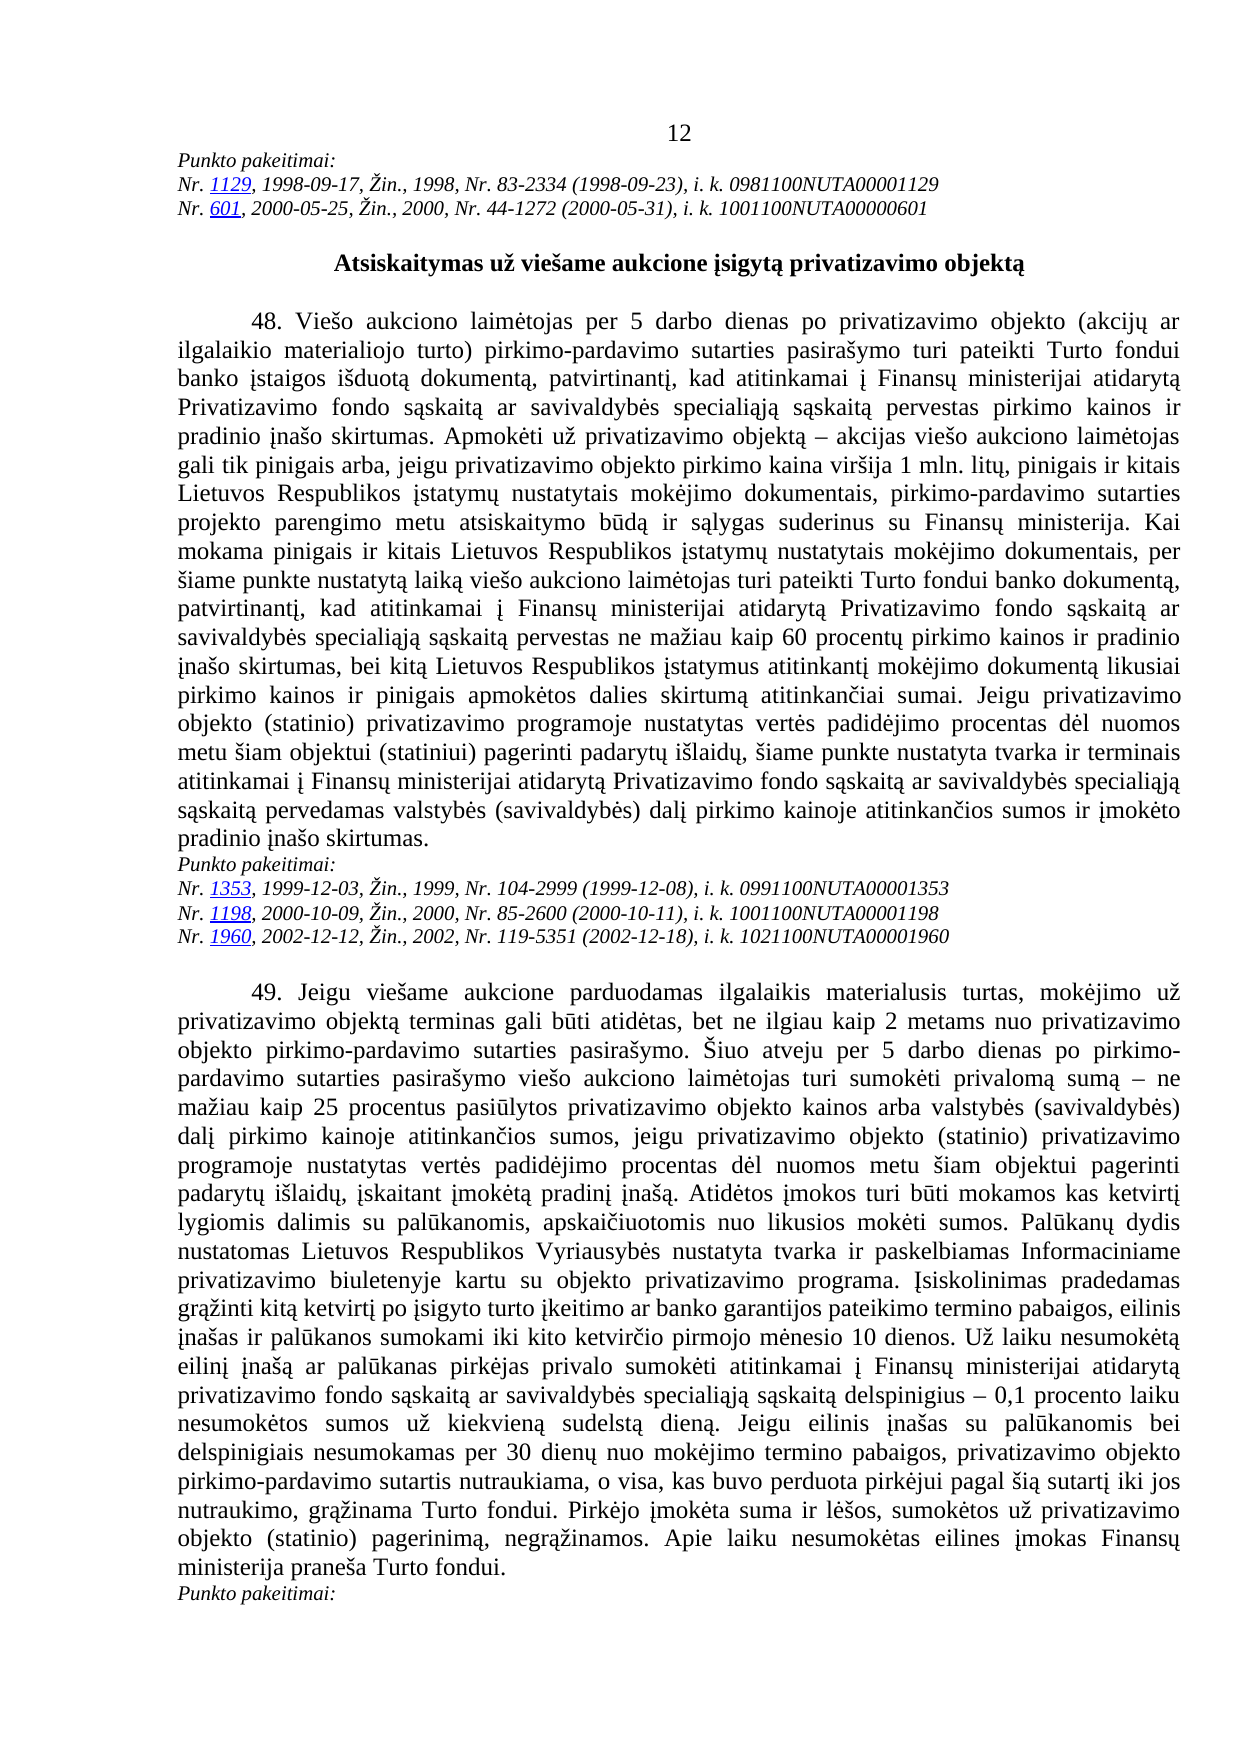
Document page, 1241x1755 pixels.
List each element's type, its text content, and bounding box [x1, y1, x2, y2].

text Punkto pakeitimai: [177, 852, 1181, 876]
text Nr. 601, 2000-05-25, Žin., 2000, Nr. 44-1272 (2000-05-31), i. k. 1001100NUTA00000601 [177, 196, 1181, 220]
text Punkto pakeitimai: [177, 1581, 1181, 1605]
text 49. Jeigu viešame aukcione parduodamas ilgalaikis materialusis turtas, mokėjimo už privatizavimo objektą terminas gali būti atidėtas, bet ne ilgiau kaip 2 metams nuo privatizavimo objekto pirkimo-pardavimo sutarties pasirašymo. Šiuo atveju per 5 darbo dienas po pirkimo-pardavimo sutarties pasirašymo viešo aukciono laimėtojas turi sumokėti privalomą sumą – ne mažiau kaip 25 procentus pasiūlytos privatizavimo objekto kainos arba valstybės (savivaldybės) dalį pirkimo kainoje atitinkančios sumos, jeigu privatizavimo objekto (statinio) privatizavimo programoje nustatytas vertės padidėjimo procentas dėl nuomos metu šiam objektui pagerinti padarytų išlaidų, įskaitant įmokėtą pradinį įnašą. Atidėtos įmokos turi būti mokamos kas ketvirtį lygiomis dalimis su palūkanomis, apskaičiuotomis nuo likusios mokėti sumos. Palūkanų dydis nustatomas Lietuvos Respublikos Vyriausybės nustatyta tvarka ir paskelbiamas Informaciniame privatizavimo biuletenyje kartu su objekto privatizavimo programa. Įsiskolinimas pradedamas grąžinti kitą ketvirtį po įsigyto turto įkeitimo ar banko garantijos pateikimo termino pabaigos, eilinis įnašas ir palūkanos sumokami iki kito ketvirčio pirmojo mėnesio 10 dienos. Už laiku nesumokėtą eilinį įnašą ar palūkanas pirkėjas privalo sumokėti atitinkamai į Finansų ministerijai atidarytą privatizavimo fondo sąskaitą ar savivaldybės specialiąją sąskaitą delspinigius – 0,1 procento laiku nesumokėtos sumos už kiekvieną sudelstą dieną. Jeigu eilinis įnašas su palūkanomis bei delspinigiais nesumokamas per 30 dienų nuo mokėjimo termino pabaigos, privatizavimo objekto pirkimo-pardavimo sutartis nutraukiama, o visa, kas buvo perduota pirkėjui pagal šią sutartį iki jos nutraukimo, grąžinama Turto fondui. Pirkėjo įmokėta suma ir lėšos, sumokėtos už privatizavimo objekto (statinio) pagerinimą, negrąžinamos. Apie laiku nesumokėtas eilines įmokas Finansų ministerija praneša Turto fondui. [177, 977, 1181, 1581]
text Atsiskaitymas už viešame aukcione įsigytą privatizavimo objektą [177, 248, 1181, 277]
text Nr. 1353, 1999-12-03, Žin., 1999, Nr. 104-2999 (1999-12-08), i. k. 0991100NUTA00001353 [177, 876, 1181, 900]
text Nr. 1960, 2002-12-12, Žin., 2002, Nr. 119-5351 (2002-12-18), i. k. 1021100NUTA00001960 [177, 924, 1181, 948]
text 48. Viešo aukciono laimėtojas per 5 darbo dienas po privatizavimo objekto (akcijų ar ilgalaikio materialiojo turto) pirkimo-pardavimo sutarties pasirašymo turi pateikti Turto fondui banko įstaigos išduotą dokumentą, patvirtinantį, kad atitinkamai į Finansų ministerijai atidarytą Privatizavimo fondo sąskaitą ar savivaldybės specialiąją sąskaitą pervestas pirkimo kainos ir pradinio įnašo skirtumas. Apmokėti už privatizavimo objektą – akcijas viešo aukciono laimėtojas gali tik pinigais arba, jeigu privatizavimo objekto pirkimo kaina viršija 1 mln. litų, pinigais ir kitais Lietuvos Respublikos įstatymų nustatytais mokėjimo dokumentais, pirkimo-pardavimo sutarties projekto parengimo metu atsiskaitymo būdą ir sąlygas suderinus su Finansų ministerija. Kai mokama pinigais ir kitais Lietuvos Respublikos įstatymų nustatytais mokėjimo dokumentais, per šiame punkte nustatytą laiką viešo aukciono laimėtojas turi pateikti Turto fondui banko dokumentą, patvirtinantį, kad atitinkamai į Finansų ministerijai atidarytą Privatizavimo fondo sąskaitą ar savivaldybės specialiąją sąskaitą pervestas ne mažiau kaip 60 procentų pirkimo kainos ir pradinio įnašo skirtumas, bei kitą Lietuvos Respublikos įstatymus atitinkantį mokėjimo dokumentą likusiai pirkimo kainos ir pinigais apmokėtos dalies skirtumą atitinkančiai sumai. Jeigu privatizavimo objekto (statinio) privatizavimo programoje nustatytas vertės padidėjimo procentas dėl nuomos metu šiam objektui (statiniui) pagerinti padarytų išlaidų, šiame punkte nustatyta tvarka ir terminais atitinkamai į Finansų ministerijai atidarytą Privatizavimo fondo sąskaitą ar savivaldybės specialiąją sąskaitą pervedamas valstybės (savivaldybės) dalį pirkimo kainoje atitinkančios sumos ir įmokėto pradinio įnašo skirtumas. [177, 306, 1181, 852]
text Punkto pakeitimai: [177, 148, 1181, 172]
text Nr. 1129, 1998-09-17, Žin., 1998, Nr. 83-2334 (1998-09-23), i. k. 0981100NUTA00001129 [177, 172, 1181, 196]
text Nr. 1198, 2000-10-09, Žin., 2000, Nr. 85-2600 (2000-10-11), i. k. 1001100NUTA00001198 [177, 900, 1181, 924]
